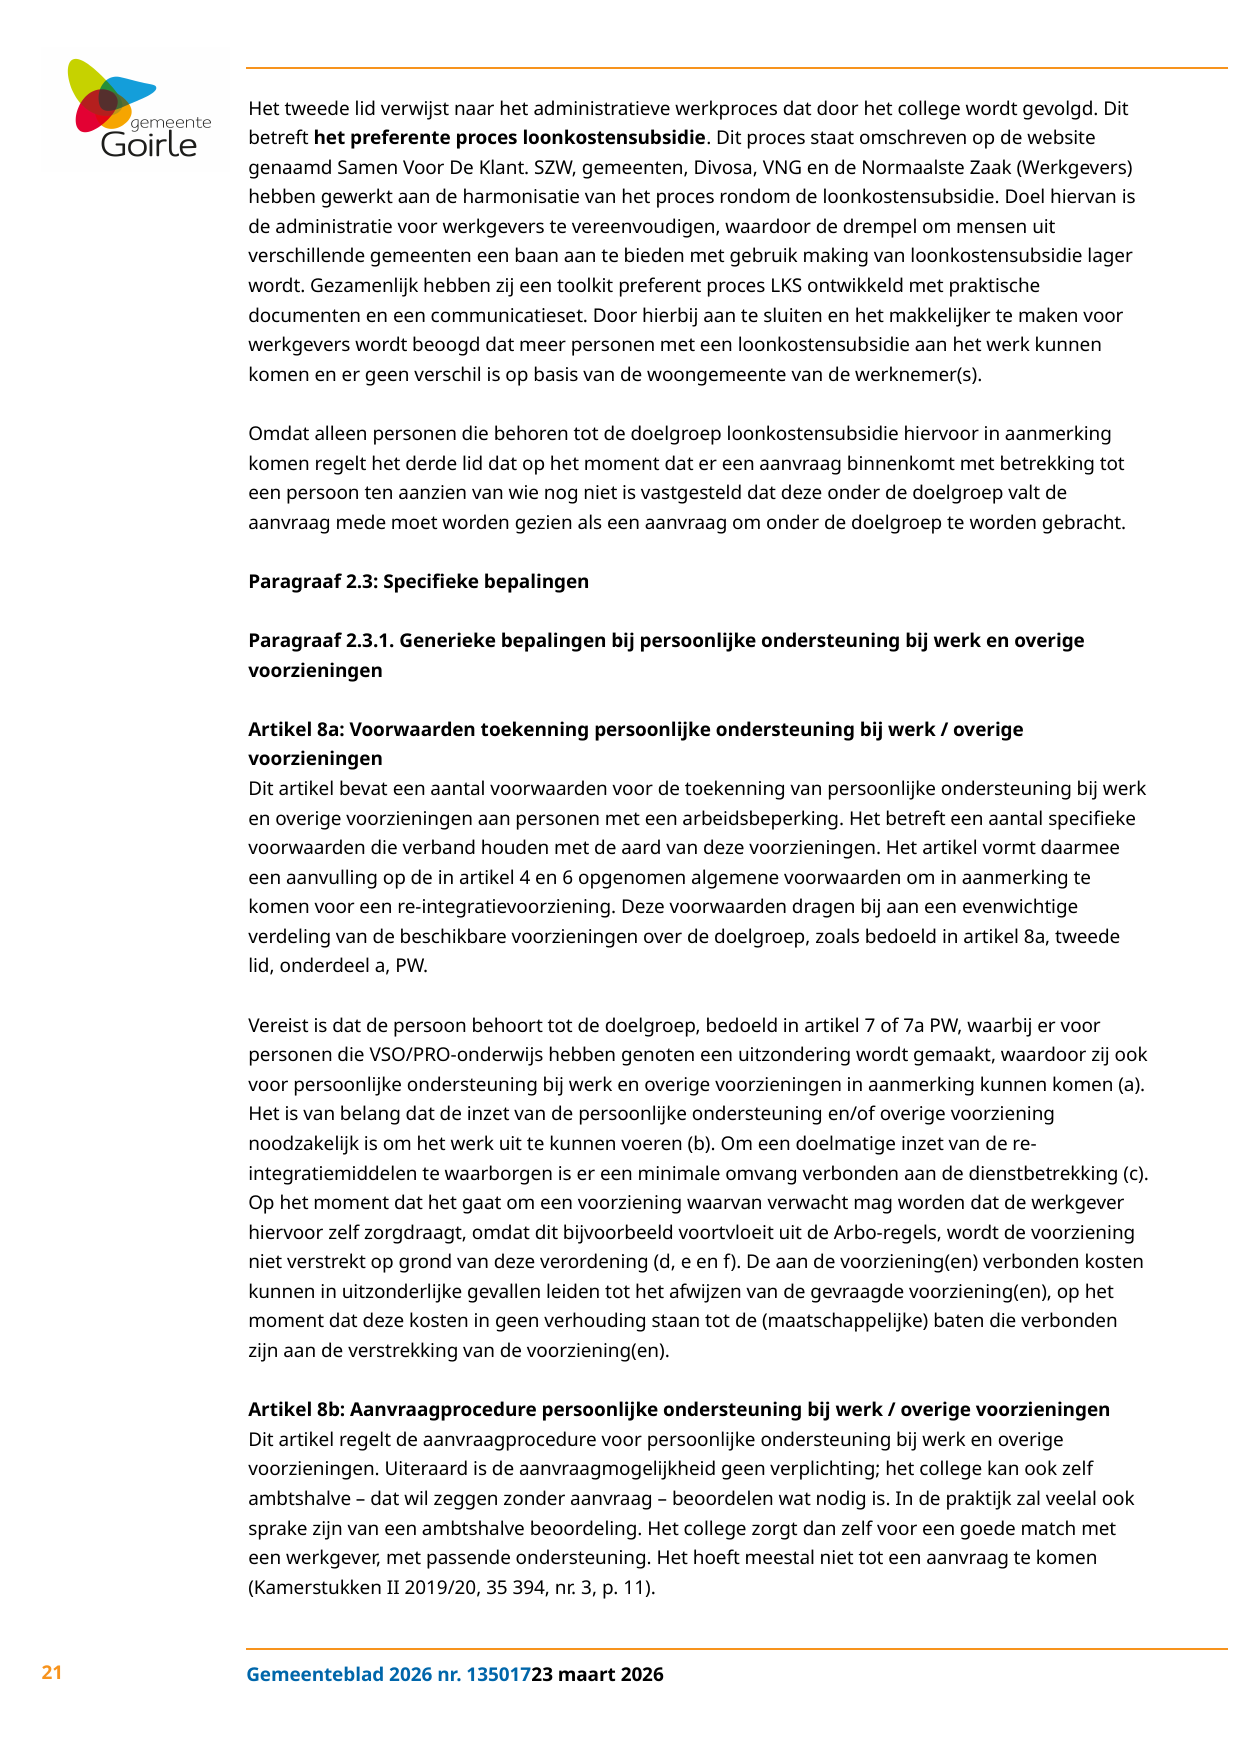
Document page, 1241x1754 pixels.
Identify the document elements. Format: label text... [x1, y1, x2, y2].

text Paragraaf 2.3: Specifieke bepalingen [248, 568, 1152, 594]
text Omdat alleen personen die behoren tot de doelgroep loonkostensubsidie hiervoor in aanmerking komen regelt het derde lid dat op het moment dat er een aanvraag binnenkomt met betrekking tot een persoon ten aanzien van wie nog niet is vastgesteld dat deze onder de doelgroep valt de aanvraag mede moet worden gezien als een aanvraag om onder de doelgroep te worden gebracht. [248, 420, 1152, 535]
text Artikel 8b: Aanvraagprocedure persoonlijke ondersteuning bij werk / overige voorzieningen [248, 1396, 1152, 1422]
text Dit artikel regelt de aanvraagprocedure voor persoonlijke ondersteuning bij werk en overige voorzieningen. Uiteraard is de aanvraagmogelijkheid geen verplichting; het college kan ook zelf ambtshalve – dat wil zeggen zonder aanvraag – beoordelen wat nodig is. In de praktijk zal veelal ook sprake zijn van een ambtshalve beoordeling. Het college zorgt dan zelf voor een goede match met een werkgever, met passende ondersteuning. Het hoeft meestal niet tot een aanvraag te komen (Kamerstukken II 2019/20, 35 394, nr. 3, p. 11). [248, 1426, 1152, 1600]
text Paragraaf 2.3.1. Generieke bepalingen bij persoonlijke ondersteuning bij werk en overige voorzieningen [248, 627, 1152, 683]
text Het tweede lid verwijst naar het administratieve werkproces dat door het college wordt gevolgd. Dit betreft het preferente proces loonkostensubsidie. Dit proces staat omschreven op de website genaamd Samen Voor De Klant. SZW, gemeenten, Divosa, VNG en de Normaalste Zaak (Werkgevers) hebben gewerkt aan de harmonisatie van het proces rondom de loonkostensubsidie. Doel hiervan is de administratie voor werkgevers te vereenvoudigen, waardoor de drempel om mensen uit verschillende gemeenten een baan aan te bieden met gebruik making van loonkostensubsidie lager wordt. Gezamenlijk hebben zij een toolkit preferent proces LKS ontwikkeld met praktische documenten en een communicatieset. Door hierbij aan te sluiten en het makkelijker te maken voor werkgevers wordt beoogd dat meer personen met een loonkostensubsidie aan het werk kunnen komen en er geen verschil is op basis van de woongemeente van de werknemer(s). [248, 95, 1152, 387]
text Artikel 8a: Voorwaarden toekenning persoonlijke ondersteuning bij werk / overige voorzieningen [248, 716, 1152, 771]
text Dit artikel bevat een aantal voorwaarden voor de toekenning van persoonlijke ondersteuning bij werk en overige voorzieningen aan personen met een arbeidsbeperking. Het betreft een aantal specifieke voorwaarden die verband houden met de aard van deze voorzieningen. Het artikel vormt daarmee een aanvulling op de in artikel 4 en 6 opgenomen algemene voorwaarden om in aanmerking te komen voor een re-integratievoorziening. Deze voorwaarden dragen bij aan een evenwichtige verdeling van de beschikbare voorzieningen over de doelgroep, zoals bedoeld in artikel 8a, tweede lid, onderdeel a, PW. [248, 775, 1152, 978]
text Vereist is dat de persoon behoort tot de doelgroep, bedoeld in artikel 7 of 7a PW, waarbij er voor personen die VSO/PRO-onderwijs hebben genoten een uitzondering wordt gemaakt, waardoor zij ook voor persoonlijke ondersteuning bij werk en overige voorzieningen in aanmerking kunnen komen (a). Het is van belang dat de inzet van de persoonlijke ondersteuning en/of overige voorziening noodzakelijk is om het werk uit te kunnen voeren (b). Om een doelmatige inzet van de re-integratiemiddelen te waarborgen is er een minimale omvang verbonden aan de dienstbetrekking (c). Op het moment dat het gaat om een voorziening waarvan verwacht mag worden dat de werkgever hiervoor zelf zorgdraagt, omdat dit bijvoorbeeld voortvloeit uit de Arbo-regels, wordt de voorziening niet verstrekt op grond van deze verordening (d, e en f). De aan de voorziening(en) verbonden kosten kunnen in uitzonderlijke gevallen leiden tot het afwijzen van de gevraagde voorziening(en), op het moment dat deze kosten in geen verhouding staan tot de (maatschappelijke) baten die verbonden zijn aan de verstrekking van de voorziening(en). [248, 1012, 1152, 1363]
picture [41, 47, 231, 172]
